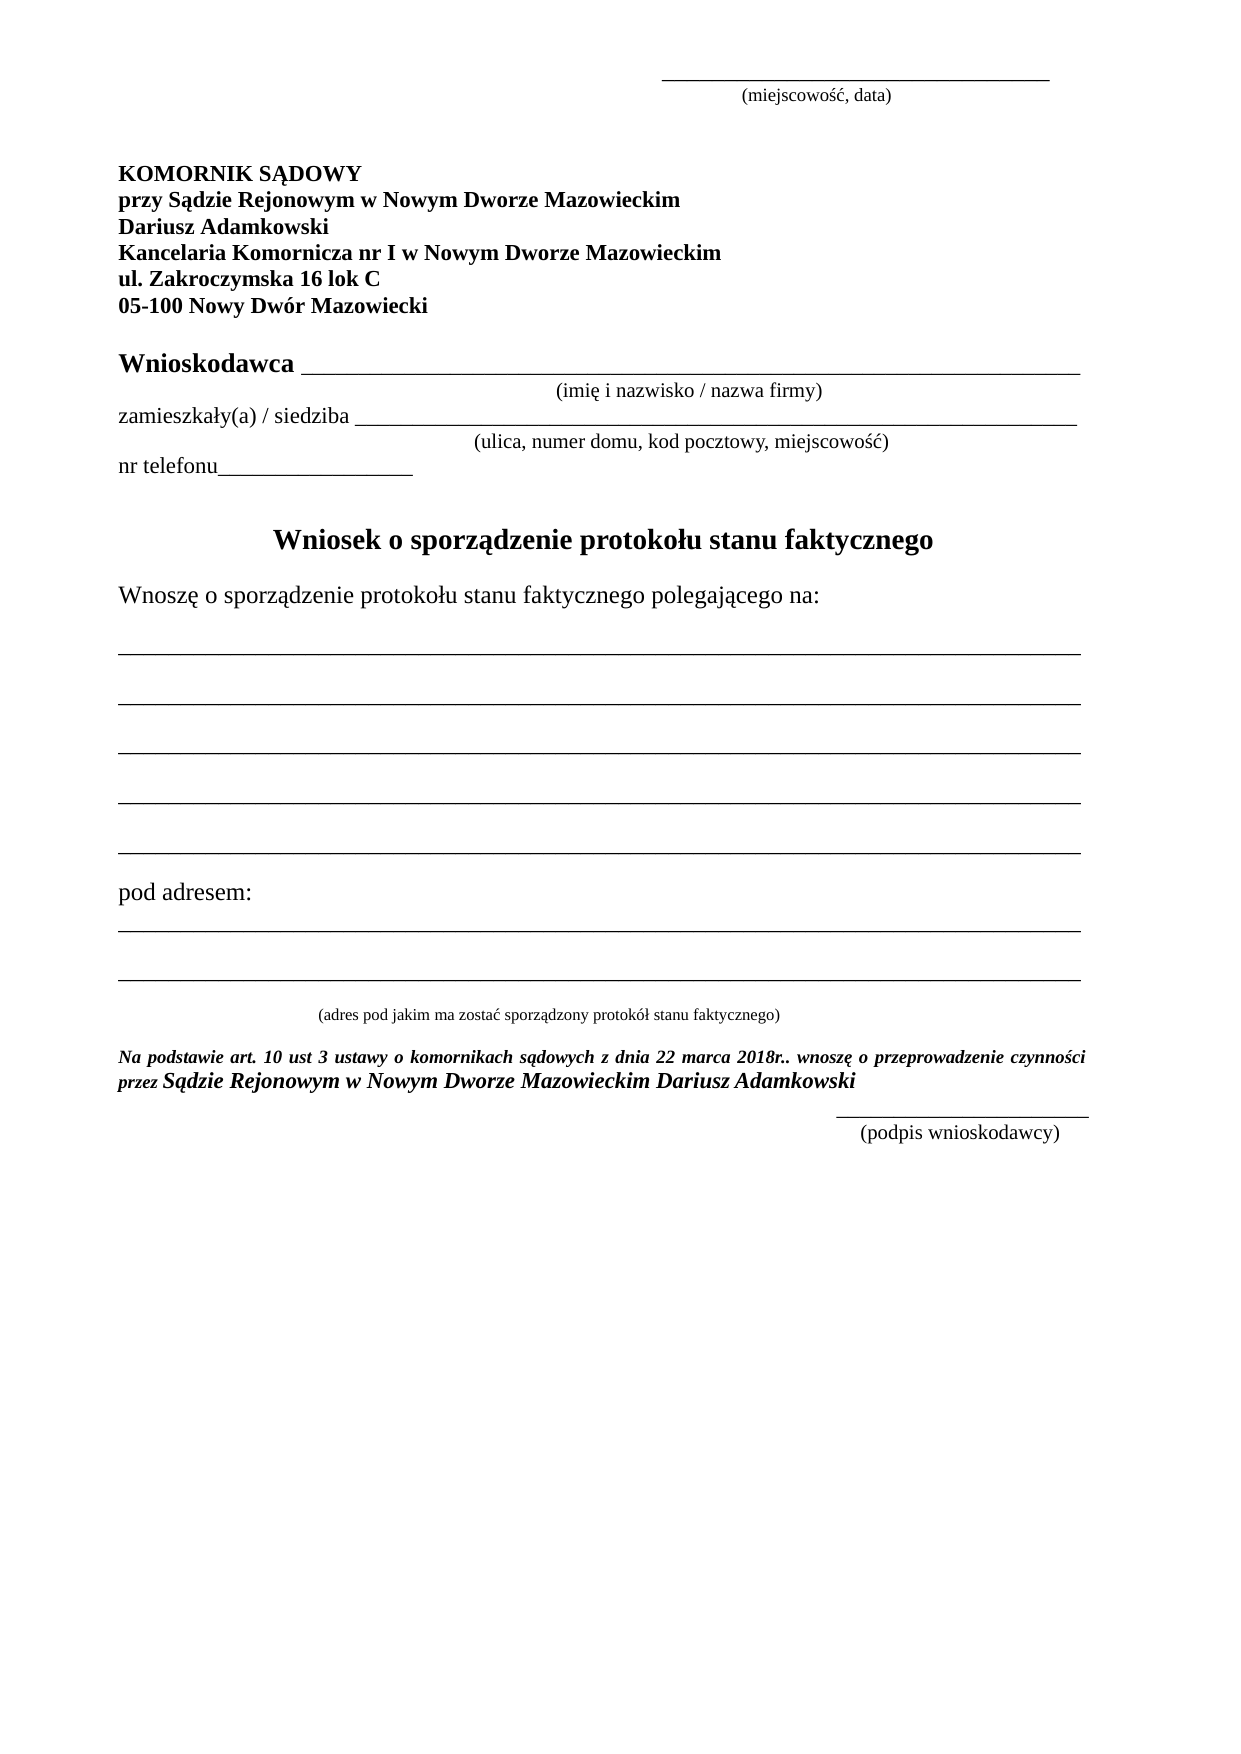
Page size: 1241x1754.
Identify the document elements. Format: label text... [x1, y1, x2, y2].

text (adres pod jakim ma zostać sporządzony protokół stanu faktycznego) [118, 1005, 1088, 1024]
text (miejscowość, data) [662, 83, 1088, 105]
text _____________________________________________________________________________ [118, 629, 1088, 658]
text _____________________________________________________________________________ [118, 778, 1088, 807]
text nr telefonu_________________ [118, 453, 1088, 479]
text pod adresem: _____________________________________________________________________________ [118, 877, 1088, 935]
text (ulica, numer domu, kod pocztowy, miejscowość) [118, 428, 1088, 453]
text _______________________________ [662, 55, 1088, 83]
text zamieszkały(a) / siedziba _______________________________________________________________ [118, 402, 1088, 428]
text (imię i nazwisko / nazwa firmy) [118, 378, 1088, 402]
text (podpis wnioskodawcy) [118, 1120, 1088, 1144]
text przy Sądzie Rejonowym w Nowym Dworze Mazowieckim [118, 186, 1088, 213]
text _____________________________________________________________________________ [118, 679, 1088, 708]
text Kancelaria Komornicza nr I w Nowym Dworze Mazowieckim [118, 239, 1088, 266]
text Wniosek o sporządzenie protokołu stanu faktycznego [118, 522, 1088, 556]
text Wnioskodawca ____________________________________________________________________ [118, 347, 1088, 378]
text 05-100 Nowy Dwór Mazowiecki [118, 292, 1088, 318]
text ul. Zakroczymska 16 lok C [118, 266, 1088, 292]
text Na podstawie art. 10 ust 3 ustawy o komornikach sądowych z dnia 22 marca 2018r.. wnoszę o przeprowadzenie czynności przez Sądzie Rejonowym w Nowym Dworze Mazowieckim Dariusz Adamkowski [118, 1046, 1088, 1094]
text _____________________________________________________________________________ [118, 728, 1088, 757]
text _____________________________________________________________________________ [118, 956, 1088, 984]
text KOMORNIK SĄDOWY [118, 160, 1088, 186]
text _____________________________________________________________________________ [118, 828, 1088, 856]
text Dariusz Adamkowski [118, 213, 1088, 239]
text Wnoszę o sporządzenie protokołu stanu faktycznego polegającego na: [118, 580, 1088, 608]
text ______________________ [118, 1094, 1088, 1120]
